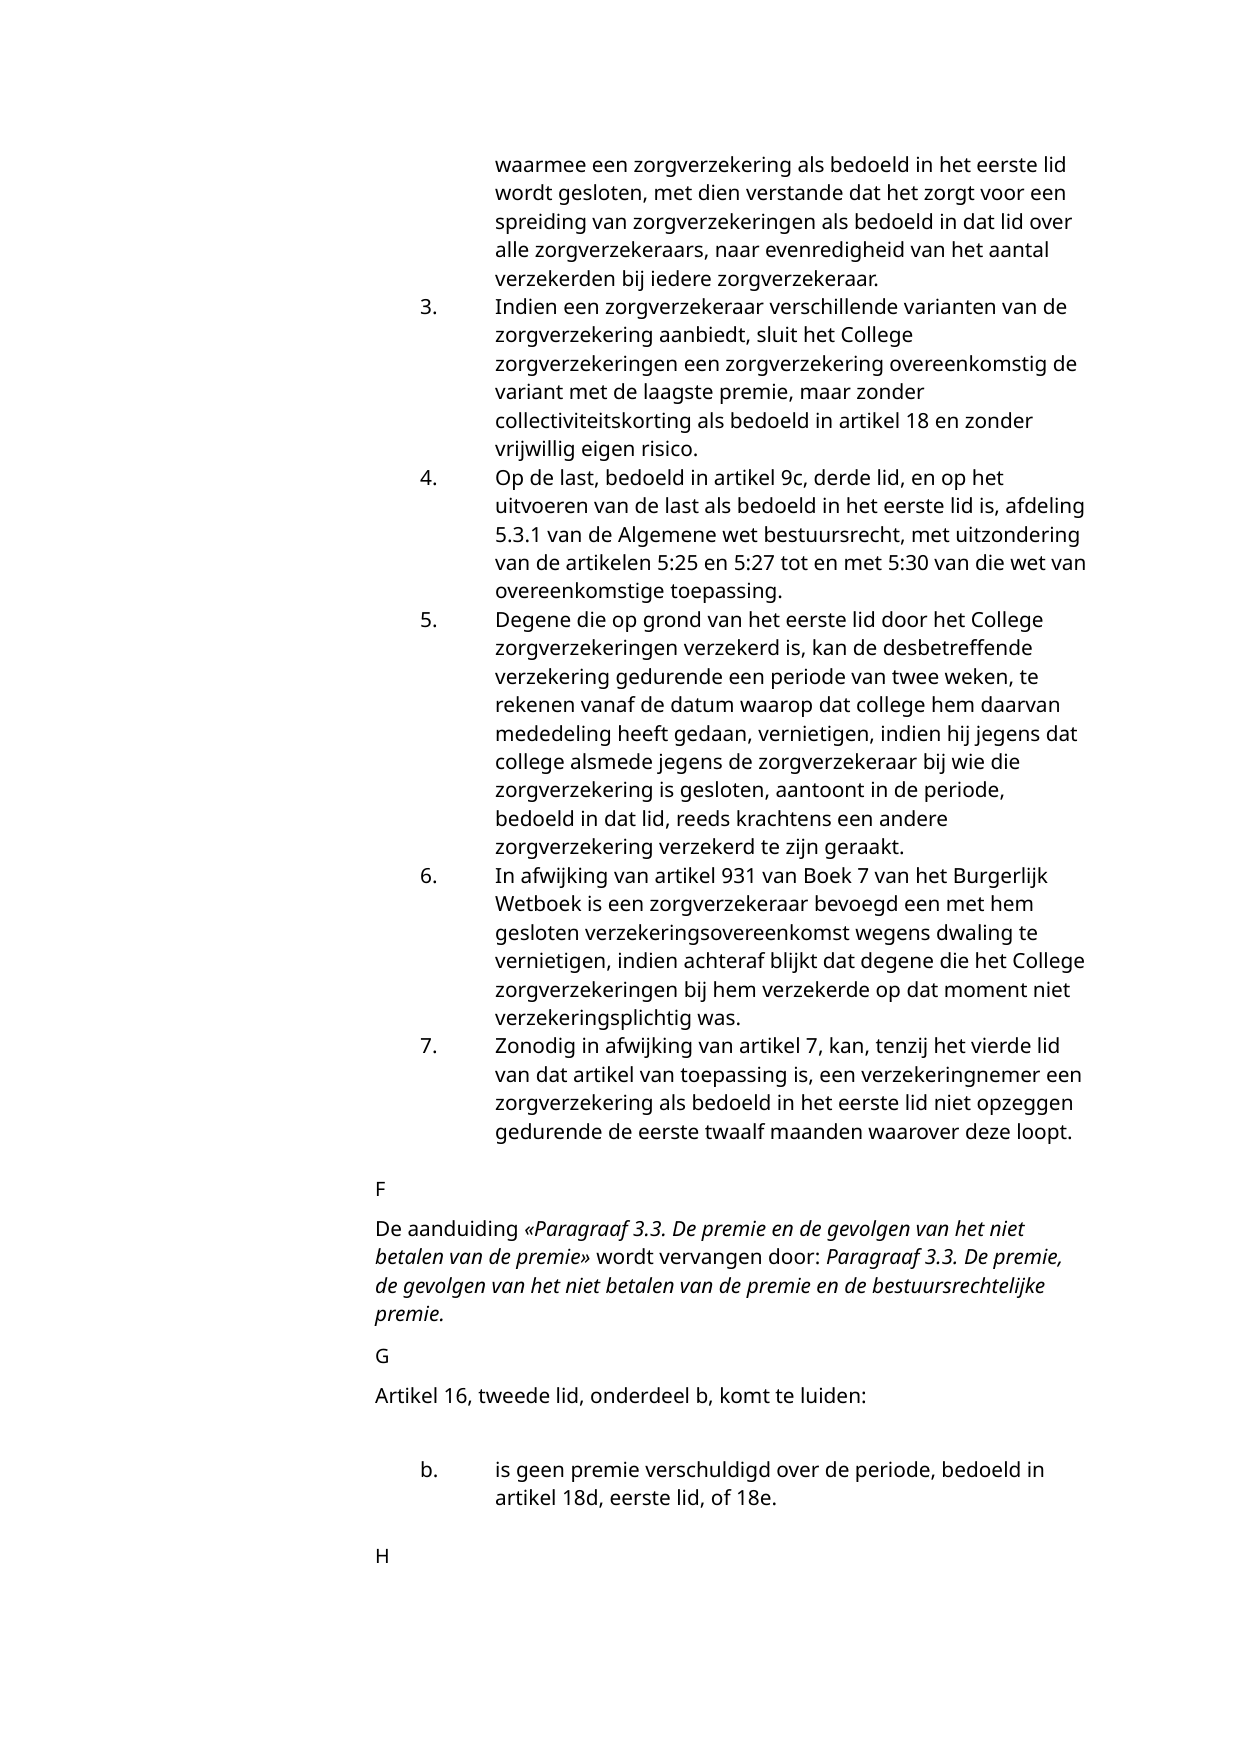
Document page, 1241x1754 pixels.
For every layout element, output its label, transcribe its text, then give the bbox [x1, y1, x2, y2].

list is geen premie verschuldigd over de periode, bedoeld in artikel 18d, eerste lid, of 18e. [420, 1455, 1090, 1512]
text Artikel 16, tweede lid, onderdeel b, komt te luiden: [375, 1382, 1090, 1410]
list Op de last, bedoeld in artikel 9c, derde lid, en op het uitvoeren van de last als bedoeld in het eerste lid is, afdeling 5.3.1 van de Algemene wet bestuursrecht, met uitzondering van de artikelen 5:25 en 5:27 tot en met 5:30 van die wet van overeenkomstige toepassing. [420, 463, 1090, 605]
list Zonodig in afwijking van artikel 7, kan, tenzij het vierde lid van dat artikel van toepassing is, een verzekeringnemer een zorgverzekering als bedoeld in het eerste lid niet opzeggen gedurende de eerste twaalf maanden waarover deze loopt. [420, 1032, 1090, 1145]
text De aanduiding «Paragraaf 3.3. De premie en de gevolgen van het niet betalen van de premie» wordt vervangen door: Paragraaf 3.3. De premie, de gevolgen van het niet betalen van de premie en de bestuursrechtelijke premie. [375, 1214, 1090, 1328]
list waarmee een zorgverzekering als bedoeld in het eerste lid wordt gesloten, met dien verstande dat het zorgt voor een spreiding van zorgverzekeringen als bedoeld in dat lid over alle zorgverzekeraars, naar evenredigheid van het aantal verzekerden bij iedere zorgverzekeraar. [420, 150, 1090, 292]
list Degene die op grond van het eerste lid door het College zorgverzekeringen verzekerd is, kan de desbetreffende verzekering gedurende een periode van twee weken, te rekenen vanaf de datum waarop dat college hem daarvan mededeling heeft gedaan, vernietigen, indien hij jegens dat college alsmede jegens de zorgverzekeraar bij wie die zorgverzekering is gesloten, aantoont in de periode, bedoeld in dat lid, reeds krachtens een andere zorgverzekering verzekerd te zijn geraakt. [420, 605, 1090, 861]
text F [375, 1175, 1090, 1202]
text H [375, 1542, 1090, 1569]
list In afwijking van artikel 931 van Boek 7 van het Burgerlijk Wetboek is een zorgverzekeraar bevoegd een met hem gesloten verzekeringsovereenkomst wegens dwaling te vernietigen, indien achteraf blijkt dat degene die het College zorgverzekeringen bij hem verzekerde op dat moment niet verzekeringsplichtig was. [420, 861, 1090, 1032]
text G [375, 1343, 1090, 1370]
list Indien een zorgverzekeraar verschillende varianten van de zorgverzekering aanbiedt, sluit het College zorgverzekeringen een zorgverzekering overeenkomstig de variant met de laagste premie, maar zonder collectiviteitskorting als bedoeld in artikel 18 en zonder vrijwillig eigen risico. [420, 292, 1090, 463]
